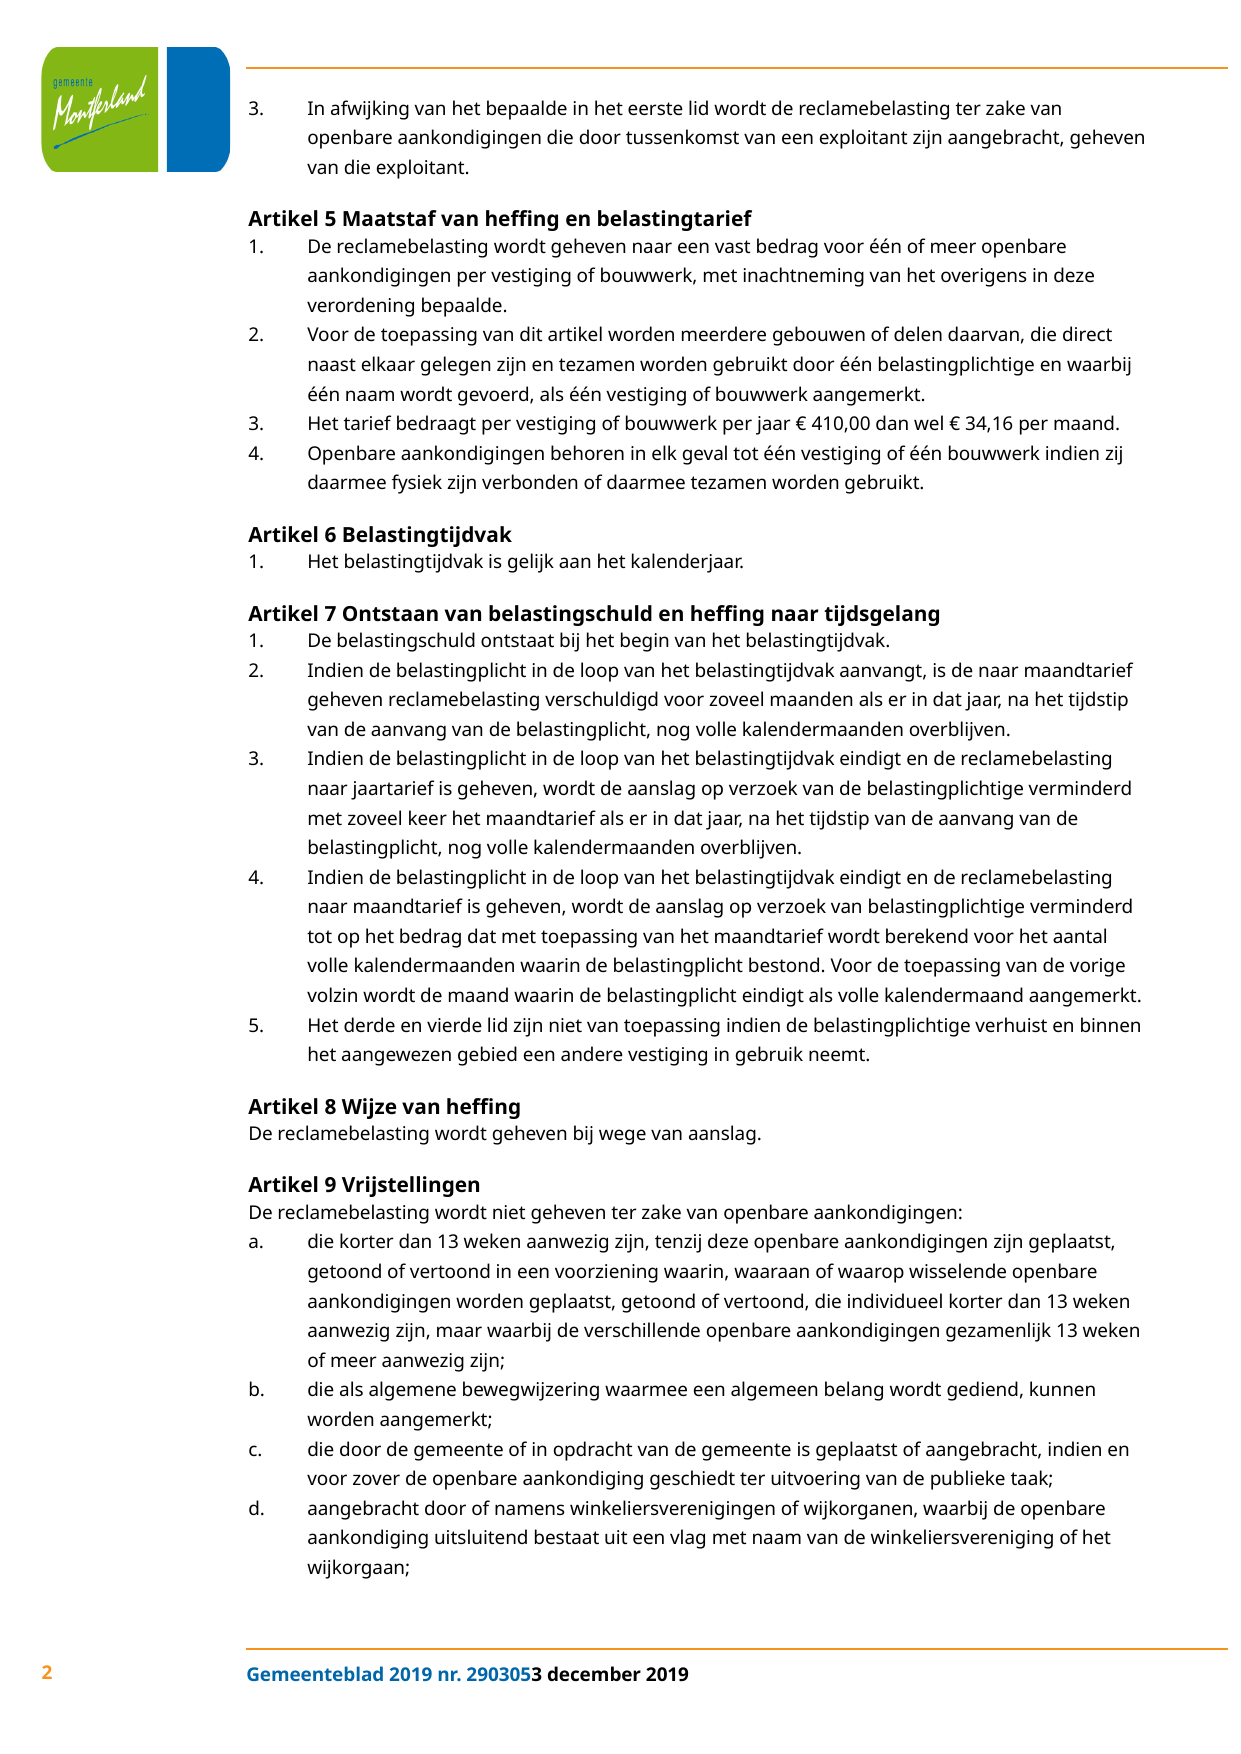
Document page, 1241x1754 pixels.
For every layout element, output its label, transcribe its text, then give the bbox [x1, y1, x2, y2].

text Artikel 7 Ontstaan van belastingschuld en heffing naar tijdsgelang [248, 599, 1152, 627]
text De reclamebelasting wordt niet geheven ter zake van openbare aankondigingen: [248, 1199, 1152, 1225]
list die als algemene bewegwijzering waarmee een algemeen belang wordt gediend, kunnen worden aangemerkt; [248, 1377, 1152, 1432]
list De belastingschuld ontstaat bij het begin van het belastingtijdvak. [248, 627, 1152, 653]
text Artikel 9 Vrijstellingen [248, 1171, 1152, 1199]
list Het derde en vierde lid zijn niet van toepassing indien de belastingplichtige verhuist en binnen het aangewezen gebied een andere vestiging in gebruik neemt. [248, 1012, 1152, 1067]
list Voor de toepassing van dit artikel worden meerdere gebouwen of delen daarvan, die direct naast elkaar gelegen zijn en tezamen worden gebruikt door één belastingplichtige en waarbij één naam wordt gevoerd, als één vestiging of bouwwerk aangemerkt. [248, 322, 1152, 406]
text Artikel 6 Belastingtijdvak [248, 520, 1152, 548]
list De reclamebelasting wordt geheven naar een vast bedrag voor één of meer openbare aankondigingen per vestiging of bouwwerk, met inachtneming van het overigens in deze verordening bepaalde. [248, 233, 1152, 318]
list In afwijking van het bepaalde in het eerste lid wordt de reclamebelasting ter zake van openbare aankondigingen die door tussenkomst van een exploitant zijn aangebracht, geheven van die exploitant. [248, 95, 1152, 180]
list Het tarief bedraagt per vestiging of bouwwerk per jaar € 410,00 dan wel € 34,16 per maand. [248, 410, 1152, 436]
list aangebracht door of namens winkeliersverenigingen of wijkorganen, waarbij de openbare aankondiging uitsluitend bestaat uit een vlag met naam van de winkeliersvereniging of het wijkorgaan; [248, 1495, 1152, 1580]
list Openbare aankondigingen behoren in elk geval tot één vestiging of één bouwwerk indien zij daarmee fysiek zijn verbonden of daarmee tezamen worden gebruikt. [248, 440, 1152, 495]
list die door de gemeente of in opdracht van de gemeente is geplaatst of aangebracht, indien en voor zover de openbare aankondiging geschiedt ter uitvoering van de publieke taak; [248, 1436, 1152, 1491]
picture [41, 47, 231, 172]
text De reclamebelasting wordt geheven bij wege van aanslag. [248, 1120, 1152, 1146]
list Indien de belastingplicht in de loop van het belastingtijdvak aanvangt, is de naar maandtarief geheven reclamebelasting verschuldigd voor zoveel maanden als er in dat jaar, na het tijdstip van de aanvang van de belastingplicht, nog volle kalendermaanden overblijven. [248, 657, 1152, 742]
text Artikel 8 Wijze van heffing [248, 1092, 1152, 1120]
text Artikel 5 Maatstaf van heffing en belastingtarief [248, 204, 1152, 233]
list Het belastingtijdvak is gelijk aan het kalenderjaar. [248, 548, 1152, 574]
list Indien de belastingplicht in de loop van het belastingtijdvak eindigt en de reclamebelasting naar maandtarief is geheven, wordt de aanslag op verzoek van belastingplichtige verminderd tot op het bedrag dat met toepassing van het maandtarief wordt berekend voor het aantal volle kalendermaanden waarin de belastingplicht bestond. Voor de toepassing van de vorige volzin wordt de maand waarin de belastingplicht eindigt als volle kalendermaand aangemerkt. [248, 864, 1152, 1008]
list die korter dan 13 weken aanwezig zijn, tenzij deze openbare aankondigingen zijn geplaatst, getoond of vertoond in een voorziening waarin, waaraan of waarop wisselende openbare aankondigingen worden geplaatst, getoond of vertoond, die individueel korter dan 13 weken aanwezig zijn, maar waarbij de verschillende openbare aankondigingen gezamenlijk 13 weken of meer aanwezig zijn; [248, 1229, 1152, 1373]
list Indien de belastingplicht in de loop van het belastingtijdvak eindigt en de reclamebelasting naar jaartarief is geheven, wordt de aanslag op verzoek van de belastingplichtige verminderd met zoveel keer het maandtarief als er in dat jaar, na het tijdstip van de aanvang van de belastingplicht, nog volle kalendermaanden overblijven. [248, 746, 1152, 860]
